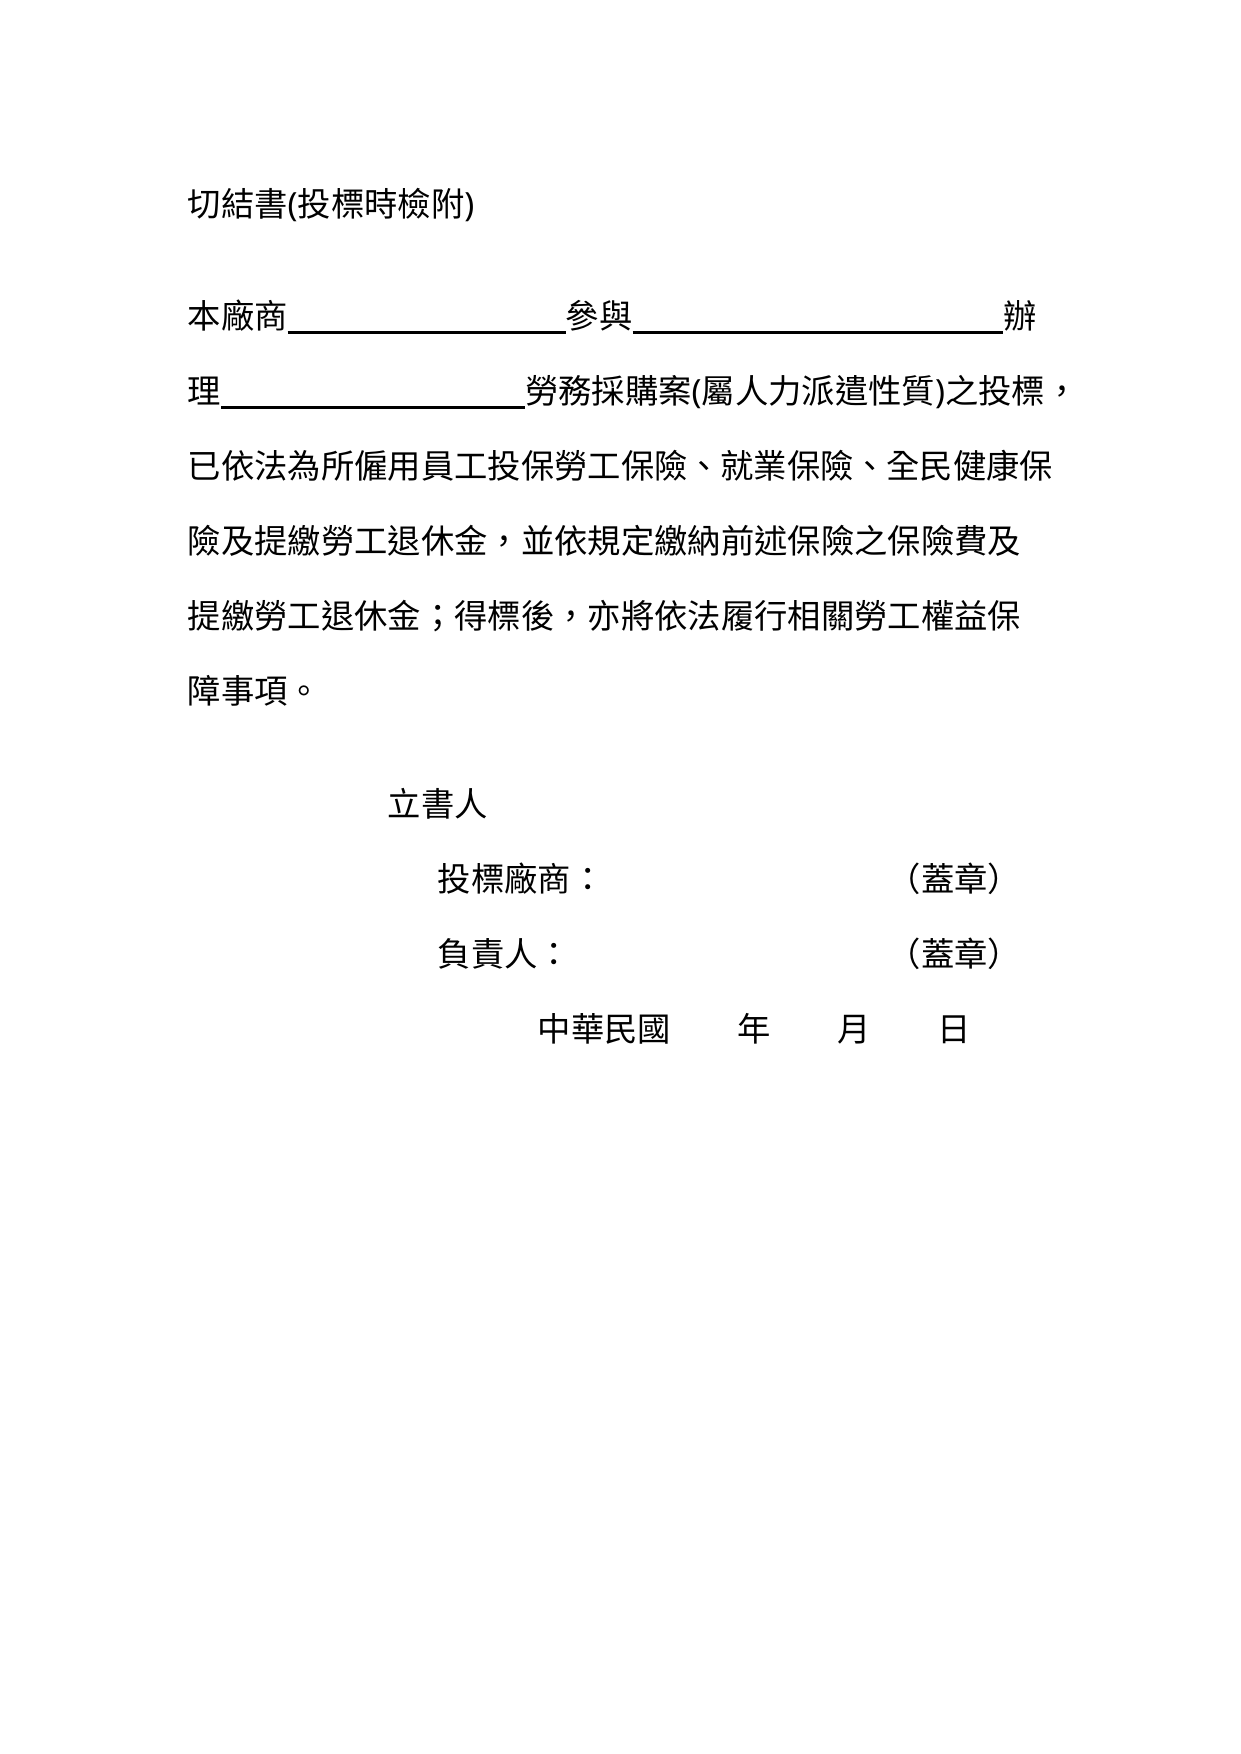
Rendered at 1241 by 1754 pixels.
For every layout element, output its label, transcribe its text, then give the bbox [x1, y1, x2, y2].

text 投標廠商： （蓋章） [187, 839, 1053, 914]
text 立書人 [187, 764, 1053, 839]
text 中華民國 年 月 日 [187, 989, 1053, 1064]
text 切結書(投標時檢附) [187, 164, 1053, 239]
text 負責人： （蓋章） [187, 914, 1053, 989]
text 本廠商 參與 辦理 勞務採購案(屬人力派遣性質)之投標，已依法為所僱用員工投保勞工保險、就業保險、全民健康保險及提繳勞工退休金，並依規定繳納前述保險之保險費及提繳勞工退休金；得標後，亦將依法履行相關勞工權益保障事項。 [187, 277, 1053, 727]
